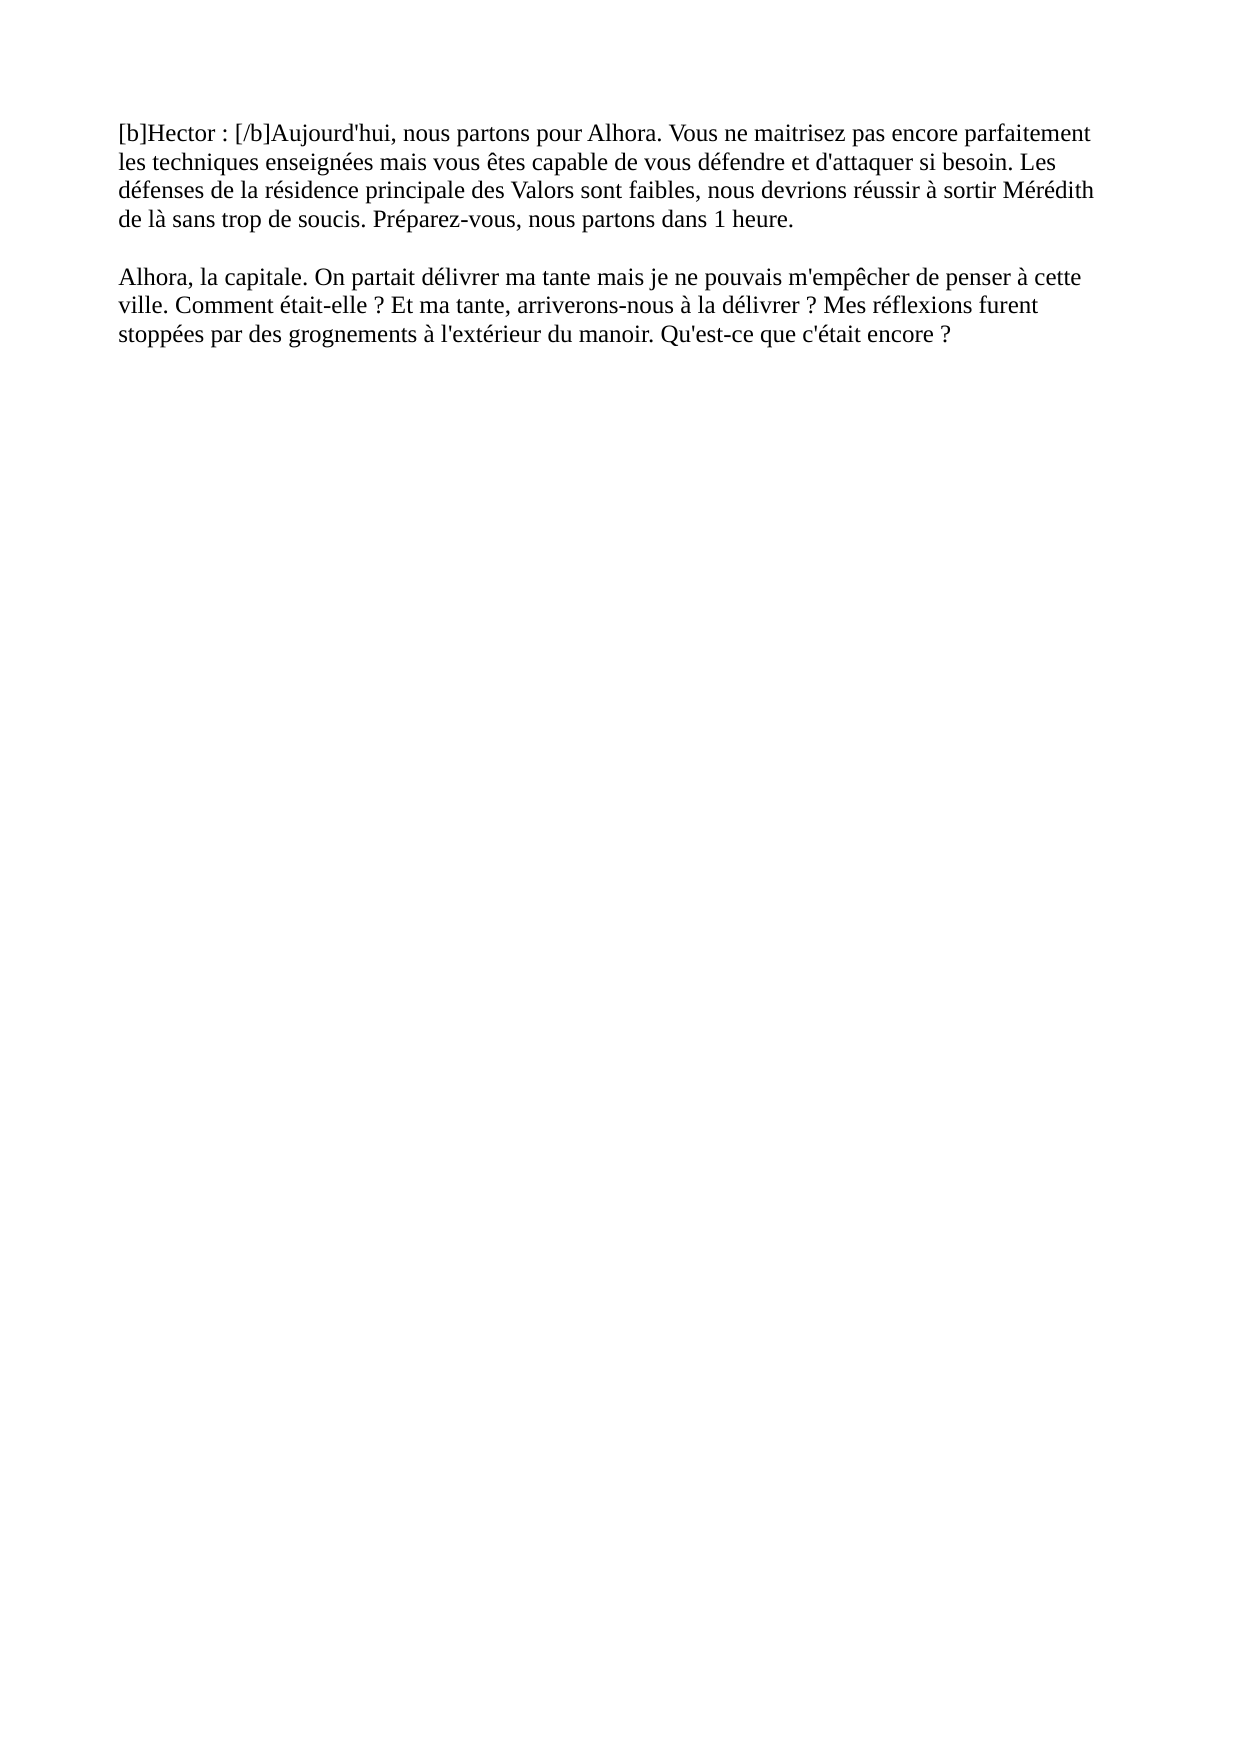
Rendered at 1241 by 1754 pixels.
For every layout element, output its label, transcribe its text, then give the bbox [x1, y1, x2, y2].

text [b]Hector : [/b]Aujourd'hui, nous partons pour Alhora. Vous ne maitrisez pas encore parfaitement les techniques enseignées mais vous êtes capable de vous défendre et d'attaquer si besoin. Les défenses de la résidence principale des Valors sont faibles, nous devrions réussir à sortir Mérédith de là sans trop de soucis. Préparez-vous, nous partons dans 1 heure. [118, 118, 1122, 233]
text Alhora, la capitale. On partait délivrer ma tante mais je ne pouvais m'empêcher de penser à cette ville. Comment était-elle ? Et ma tante, arriverons-nous à la délivrer ? Mes réflexions furent stoppées par des grognements à l'extérieur du manoir. Qu'est-ce que c'était encore ? [118, 262, 1122, 348]
